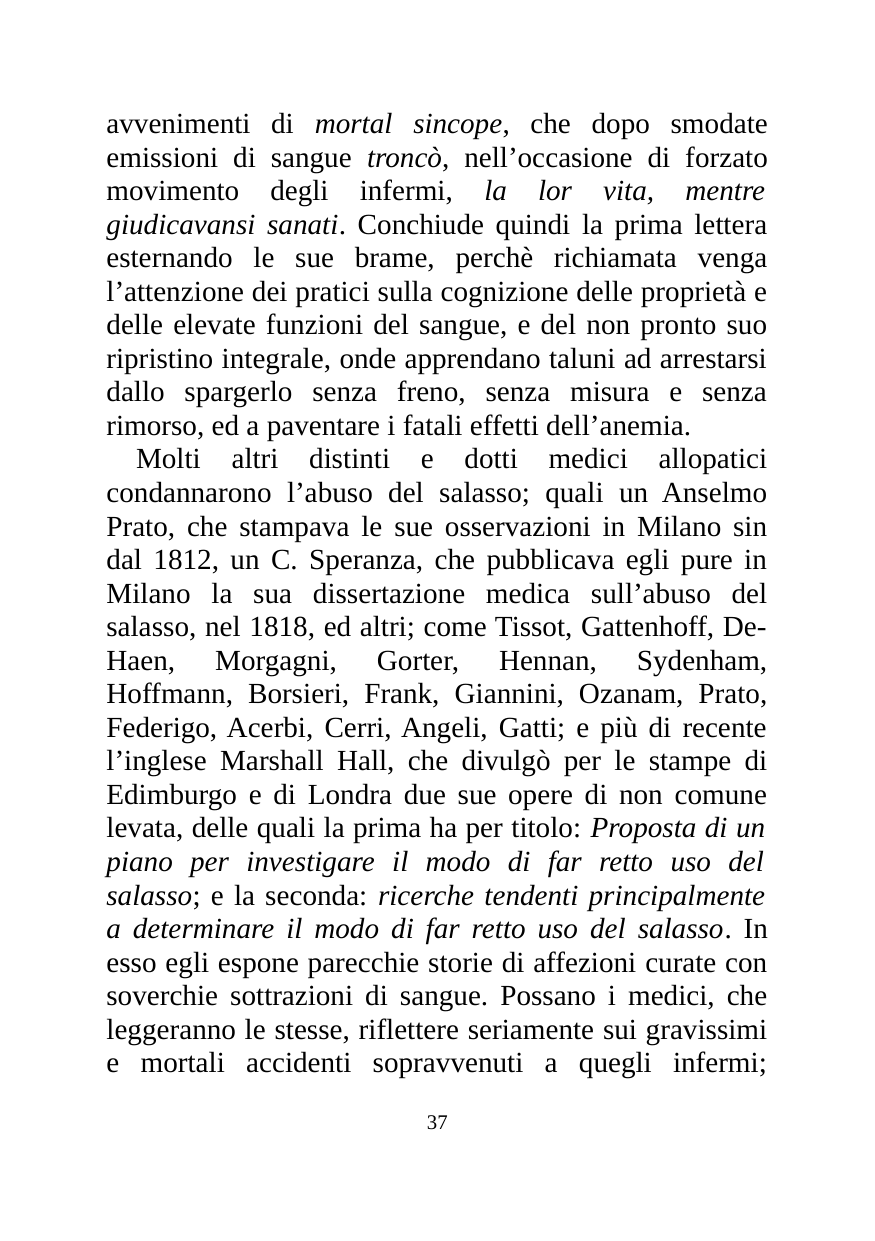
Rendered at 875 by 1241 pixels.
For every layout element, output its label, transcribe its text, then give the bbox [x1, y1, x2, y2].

text Molti altri distinti e dotti medici allopatici condannarono l’abuso del salasso; quali un Anselmo Prato, che stampava le sue osservazioni in Milano sin dal 1812, un C. Speranza, che pubblicava egli pure in Milano la sua dissertazione medica sull’abuso del salasso, nel 1818, ed altri; come Tissot, Gattenhoff, De-Haen, Morgagni, Gorter, Hennan, Sydenham, Hoffmann, Borsieri, Frank, Giannini, Ozanam, Prato, Federigo, Acerbi, Cerri, Angeli, Gatti; e più di recente l’inglese Marshall Hall, che divulgò per le stampe di Edimburgo e di Londra due sue opere di non comune levata, delle quali la prima ha per titolo: Proposta di un piano per investigare il modo di far retto uso del salasso; e la seconda: ricerche tendenti principalmente a determinare il modo di far retto uso del salasso. In esso egli espone parecchie storie di affezioni curate con soverchie sottrazioni di sangue. Possano i medici, che leggeranno le stesse, riflettere seriamente sui gravissimi e mortali accidenti sopravvenuti a quegli infermi; [106, 442, 768, 1079]
text avvenimenti di mortal sincope, che dopo smodate emissioni di sangue troncò, nell’occasione di forzato movimento degli infermi, la lor vita, mentre giudicavansi sanati. Conchiude quindi la prima lettera esternando le sue brame, perchè richiamata venga l’attenzione dei pratici sulla cognizione delle proprietà e delle elevate funzioni del sangue, e del non pronto suo ripristino integrale, onde apprendano taluni ad arrestarsi dallo spargerlo senza freno, senza misura e senza rimorso, ed a paventare i fatali effetti dell’anemia. [106, 106, 768, 442]
